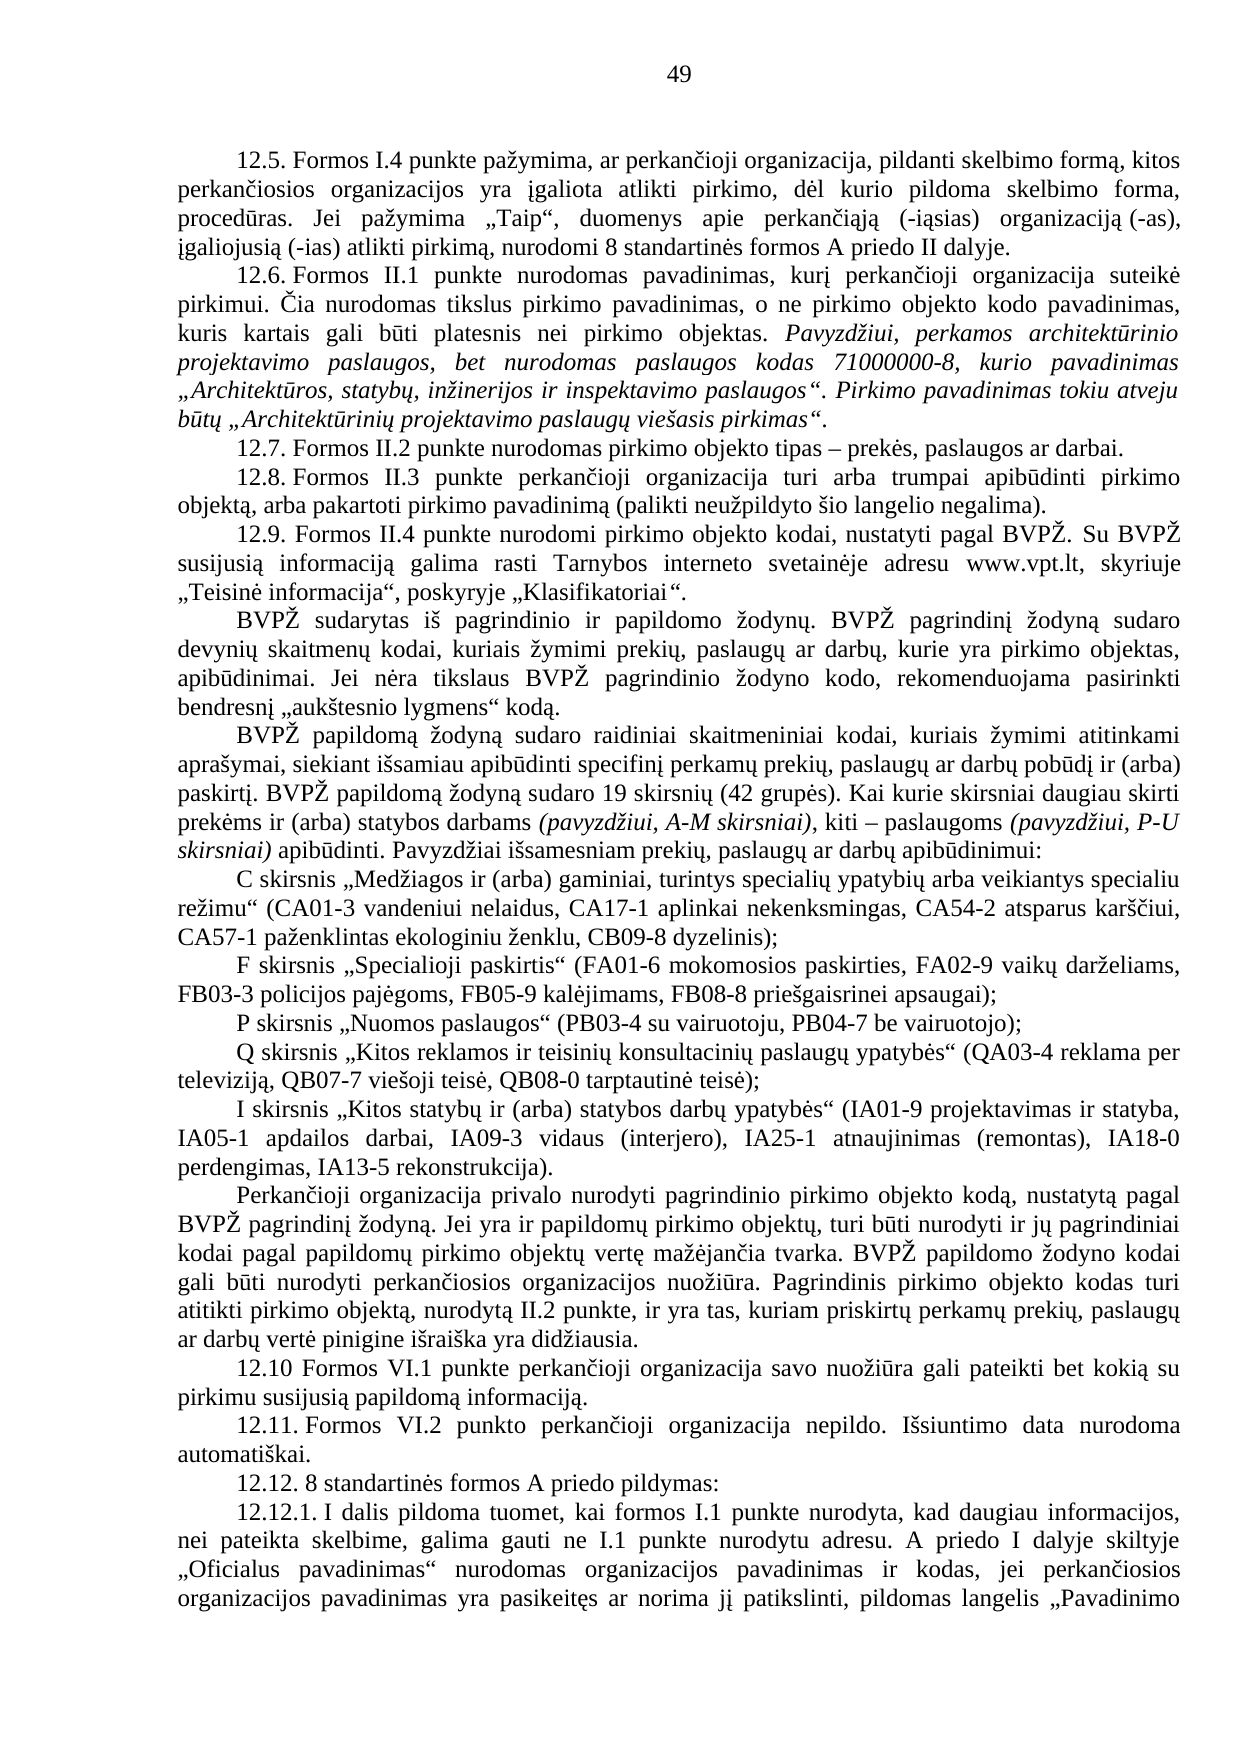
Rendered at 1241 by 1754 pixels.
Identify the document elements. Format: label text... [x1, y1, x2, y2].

text P skirsnis „Nuomos paslaugos“ (PB03-4 su vairuotoju, PB04-7 be vairuotojo); [177, 1008, 1181, 1037]
text 12.12. 8 standartinės formos A priedo pildymas: [177, 1468, 1181, 1497]
text BVPŽ sudarytas iš pagrindinio ir papildomo žodynų. BVPŽ pagrindinį žodyną sudaro devynių skaitmenų kodai, kuriais žymimi prekių, paslaugų ar darbų, kurie yra pirkimo objektas, apibūdinimai. Jei nėra tikslaus BVPŽ pagrindinio žodyno kodo, rekomenduojama pasirinkti bendresnį „aukštesnio lygmens“ kodą. [177, 605, 1181, 720]
text C skirsnis „Medžiagos ir (arba) gaminiai, turintys specialių ypatybių arba veikiantys specialiu režimu“ (CA01-3 vandeniui nelaidus, CA17-1 aplinkai nekenksmingas, CA54-2 atsparus karščiui, CA57-1 paženklintas ekologiniu ženklu, CB09-8 dyzelinis); [177, 864, 1181, 950]
text 12.8. Formos II.3 punkte perkančioji organizacija turi arba trumpai apibūdinti pirkimo objektą, arba pakartoti pirkimo pavadinimą (palikti neužpildyto šio langelio negalima). [177, 462, 1181, 519]
text Q skirsnis „Kitos reklamos ir teisinių konsultacinių paslaugų ypatybės“ (QA03-4 reklama per televiziją, QB07-7 viešoji teisė, QB08-0 tarptautinė teisė); [177, 1037, 1181, 1094]
text F skirsnis „Specialioji paskirtis“ (FA01-6 mokomosios paskirties, FA02-9 vaikų darželiams, FB03-3 policijos pajėgoms, FB05-9 kalėjimams, FB08-8 priešgaisrinei apsaugai); [177, 950, 1181, 1008]
text I skirsnis „Kitos statybų ir (arba) statybos darbų ypatybės“ (IA01-9 projektavimas ir statyba, IA05-1 apdailos darbai, IA09-3 vidaus (interjero), IA25-1 atnaujinimas (remontas), IA18-0 perdengimas, IA13-5 rekonstrukcija). [177, 1094, 1181, 1180]
text Perkančioji organizacija privalo nurodyti pagrindinio pirkimo objekto kodą, nustatytą pagal BVPŽ pagrindinį žodyną. Jei yra ir papildomų pirkimo objektų, turi būti nurodyti ir jų pagrindiniai kodai pagal papildomų pirkimo objektų vertę mažėjančia tvarka. BVPŽ papildomo žodyno kodai gali būti nurodyti perkančiosios organizacijos nuožiūra. Pagrindinis pirkimo objekto kodas turi atitikti pirkimo objektą, nurodytą II.2 punkte, ir yra tas, kuriam priskirtų perkamų prekių, paslaugų ar darbų vertė pinigine išraiška yra didžiausia. [177, 1180, 1181, 1353]
text 12.9. Formos II.4 punkte nurodomi pirkimo objekto kodai, nustatyti pagal BVPŽ. Su BVPŽ susijusią informaciją galima rasti Tarnybos interneto svetainėje adresu www.vpt.lt, skyriuje „Teisinė informacija“, poskyryje „Klasifikatoriai“. [177, 519, 1181, 605]
text 12.11. Formos VI.2 punkto perkančioji organizacija nepildo. Išsiuntimo data nurodoma automatiškai. [177, 1410, 1181, 1468]
text 12.5. Formos I.4 punkte pažymima, ar perkančioji organizacija, pildanti skelbimo formą, kitos perkančiosios organizacijos yra įgaliota atlikti pirkimo, dėl kurio pildoma skelbimo forma, procedūras. Jei pažymima „Taip“, duomenys apie perkančiąją (-iąsias) organizaciją (-as), įgaliojusią (-ias) atlikti pirkimą, nurodomi 8 standartinės formos A priedo II dalyje. [177, 145, 1181, 260]
text 12.12.1. I dalis pildoma tuomet, kai formos I.1 punkte nurodyta, kad daugiau informacijos, nei pateikta skelbime, galima gauti ne I.1 punkte nurodytu adresu. A priedo I dalyje skiltyje „Oficialus pavadinimas“ nurodomas organizacijos pavadinimas ir kodas, jei perkančiosios organizacijos pavadinimas yra pasikeitęs ar norima jį patikslinti, pildomas langelis „Pavadinimo [177, 1497, 1181, 1612]
text 12.7. Formos II.2 punkte nurodomas pirkimo objekto tipas – prekės, paslaugos ar darbai. [177, 433, 1181, 462]
text BVPŽ papildomą žodyną sudaro raidiniai skaitmeniniai kodai, kuriais žymimi atitinkami aprašymai, siekiant išsamiau apibūdinti specifinį perkamų prekių, paslaugų ar darbų pobūdį ir (arba) paskirtį. BVPŽ papildomą žodyną sudaro 19 skirsnių (42 grupės). Kai kurie skirsniai daugiau skirti prekėms ir (arba) statybos darbams (pavyzdžiui, A-M skirsniai), kiti – paslaugoms (pavyzdžiui, P-U skirsniai) apibūdinti. Pavyzdžiai išsamesniam prekių, paslaugų ar darbų apibūdinimui: [177, 720, 1181, 864]
text 12.10 Formos VI.1 punkte perkančioji organizacija savo nuožiūra gali pateikti bet kokią su pirkimu susijusią papildomą informaciją. [177, 1353, 1181, 1410]
text 12.6. Formos II.1 punkte nurodomas pavadinimas, kurį perkančioji organizacija suteikė pirkimui. Čia nurodomas tikslus pirkimo pavadinimas, o ne pirkimo objekto kodo pavadinimas, kuris kartais gali būti platesnis nei pirkimo objektas. Pavyzdžiui, perkamos architektūrinio projektavimo paslaugos, bet nurodomas paslaugos kodas 71000000-8, kurio pavadinimas „Architektūros, statybų, inžinerijos ir inspektavimo paslaugos“. Pirkimo pavadinimas tokiu atveju būtų „Architektūrinių projektavimo paslaugų viešasis pirkimas“. [177, 260, 1181, 433]
